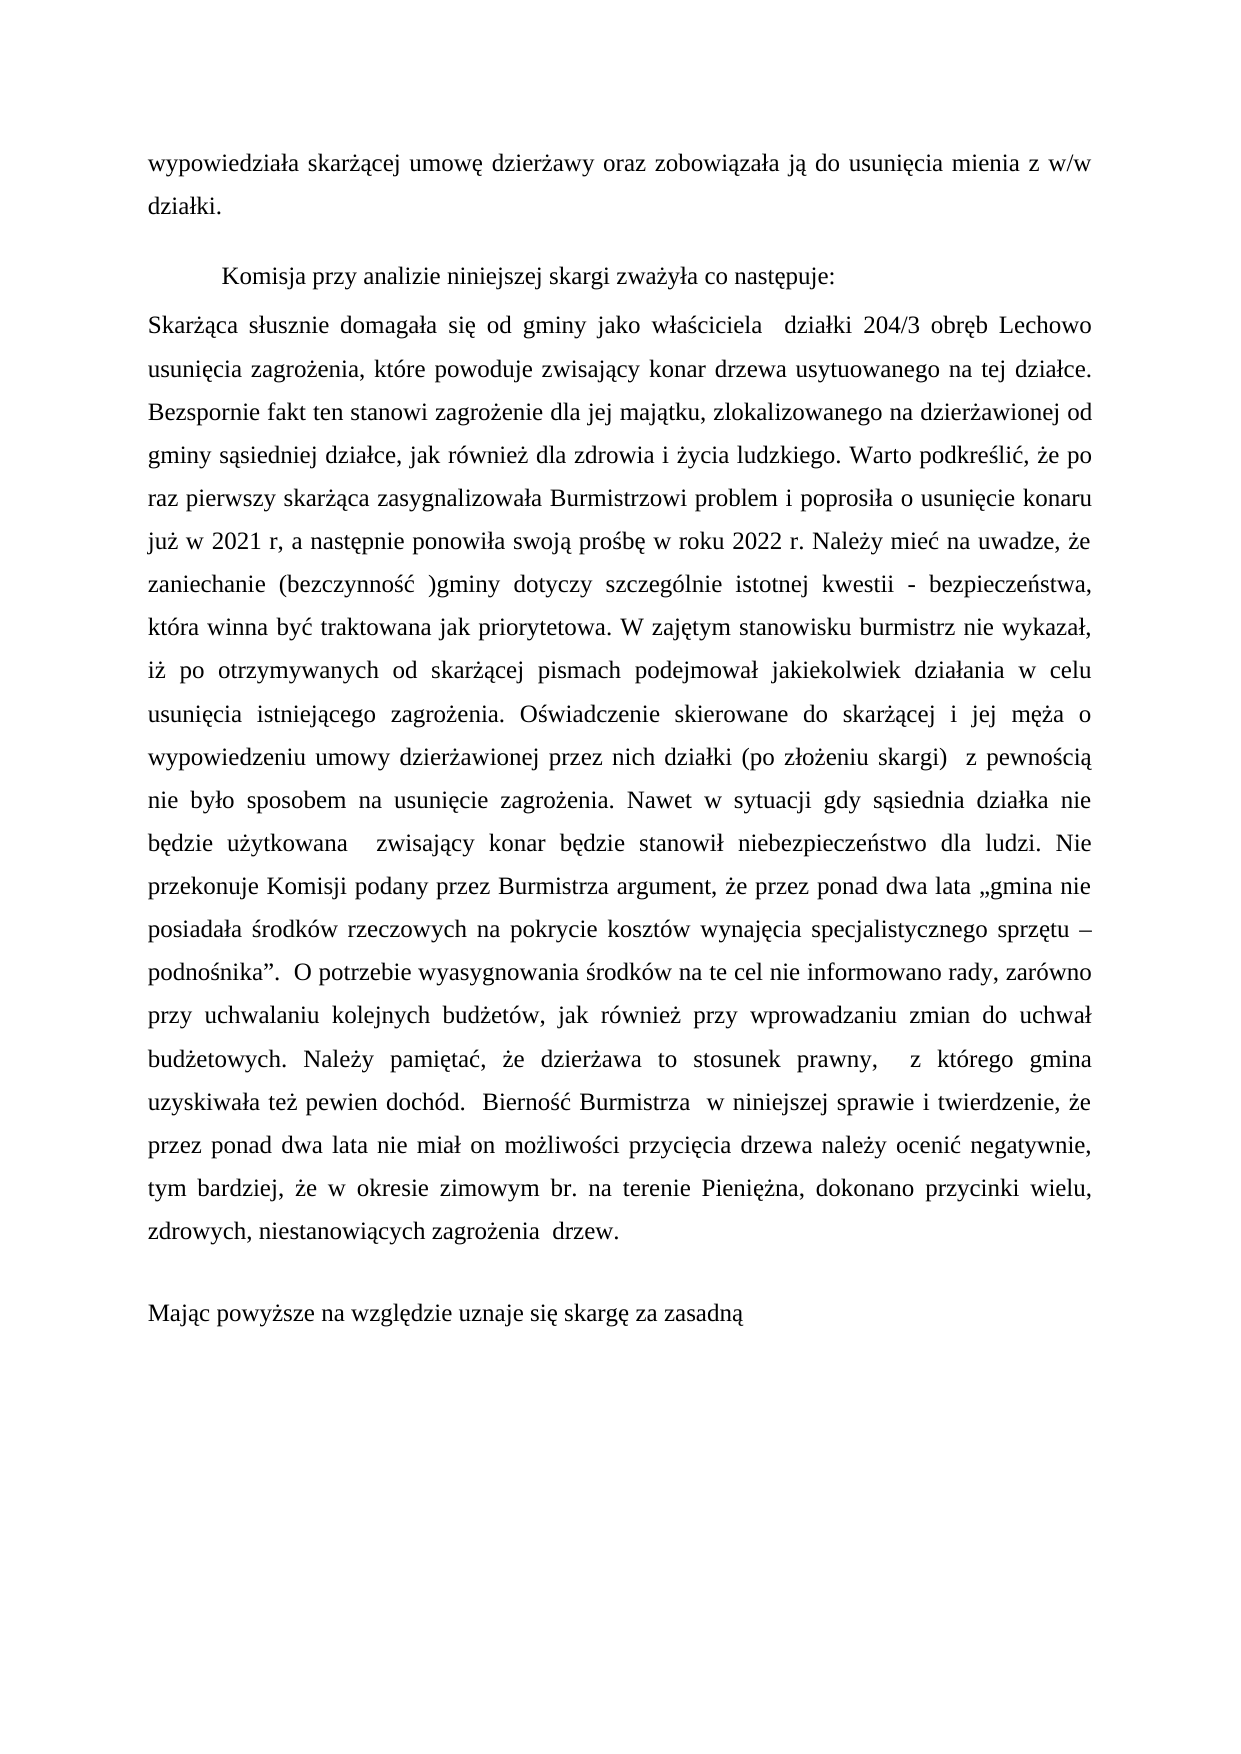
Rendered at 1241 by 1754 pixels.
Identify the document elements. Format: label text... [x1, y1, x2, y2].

text wypowiedziała skarżącej umowę dzierżawy oraz zobowiązała ją do usunięcia mienia z w/w działki. [148, 148, 1093, 219]
text Mając powyższe na względzie uznaje się skargę za zasadną [148, 1298, 1093, 1327]
text Skarżąca słusznie domagała się od gminy jako właściciela działki 204/3 obręb Lechowo usunięcia zagrożenia, które powoduje zwisający konar drzewa usytuowanego na tej działce. Bezspornie fakt ten stanowi zagrożenie dla jej majątku, zlokalizowanego na dzierżawionej od gminy sąsiedniej działce, jak również dla zdrowia i życia ludzkiego. Warto podkreślić, że po raz pierwszy skarżąca zasygnalizowała Burmistrzowi problem i poprosiła o usunięcie konaru już w 2021 r, a następnie ponowiła swoją prośbę w roku 2022 r. Należy mieć na uwadze, że zaniechanie (bezczynność )gminy dotyczy szczególnie istotnej kwestii - bezpieczeństwa, która winna być traktowana jak priorytetowa. W zajętym stanowisku burmistrz nie wykazał, iż po otrzymywanych od skarżącej pismach podejmował jakiekolwiek działania w celu usunięcia istniejącego zagrożenia. Oświadczenie skierowane do skarżącej i jej męża o wypowiedzeniu umowy dzierżawionej przez nich działki (po złożeniu skargi) z pewnością nie było sposobem na usunięcie zagrożenia. Nawet w sytuacji gdy sąsiednia działka nie będzie użytkowana zwisający konar będzie stanowił niebezpieczeństwo dla ludzi. Nie przekonuje Komisji podany przez Burmistrza argument, że przez ponad dwa lata „gmina nie posiadała środków rzeczowych na pokrycie kosztów wynajęcia specjalistycznego sprzętu – podnośnika”. O potrzebie wyasygnowania środków na te cel nie informowano rady, zarówno przy uchwalaniu kolejnych budżetów, jak również przy wprowadzaniu zmian do uchwał budżetowych. Należy pamiętać, że dzierżawa to stosunek prawny, z którego gmina uzyskiwała też pewien dochód. Bierność Burmistrza w niniejszej sprawie i twierdzenie, że przez ponad dwa lata nie miał on możliwości przycięcia drzewa należy ocenić negatywnie, tym bardziej, że w okresie zimowym br. na terenie Pieniężna, dokonano przycinki wielu, zdrowych, niestanowiących zagrożenia drzew. [148, 311, 1093, 1245]
text Komisja przy analizie niniejszej skargi zważyła co następuje: [148, 261, 1093, 290]
